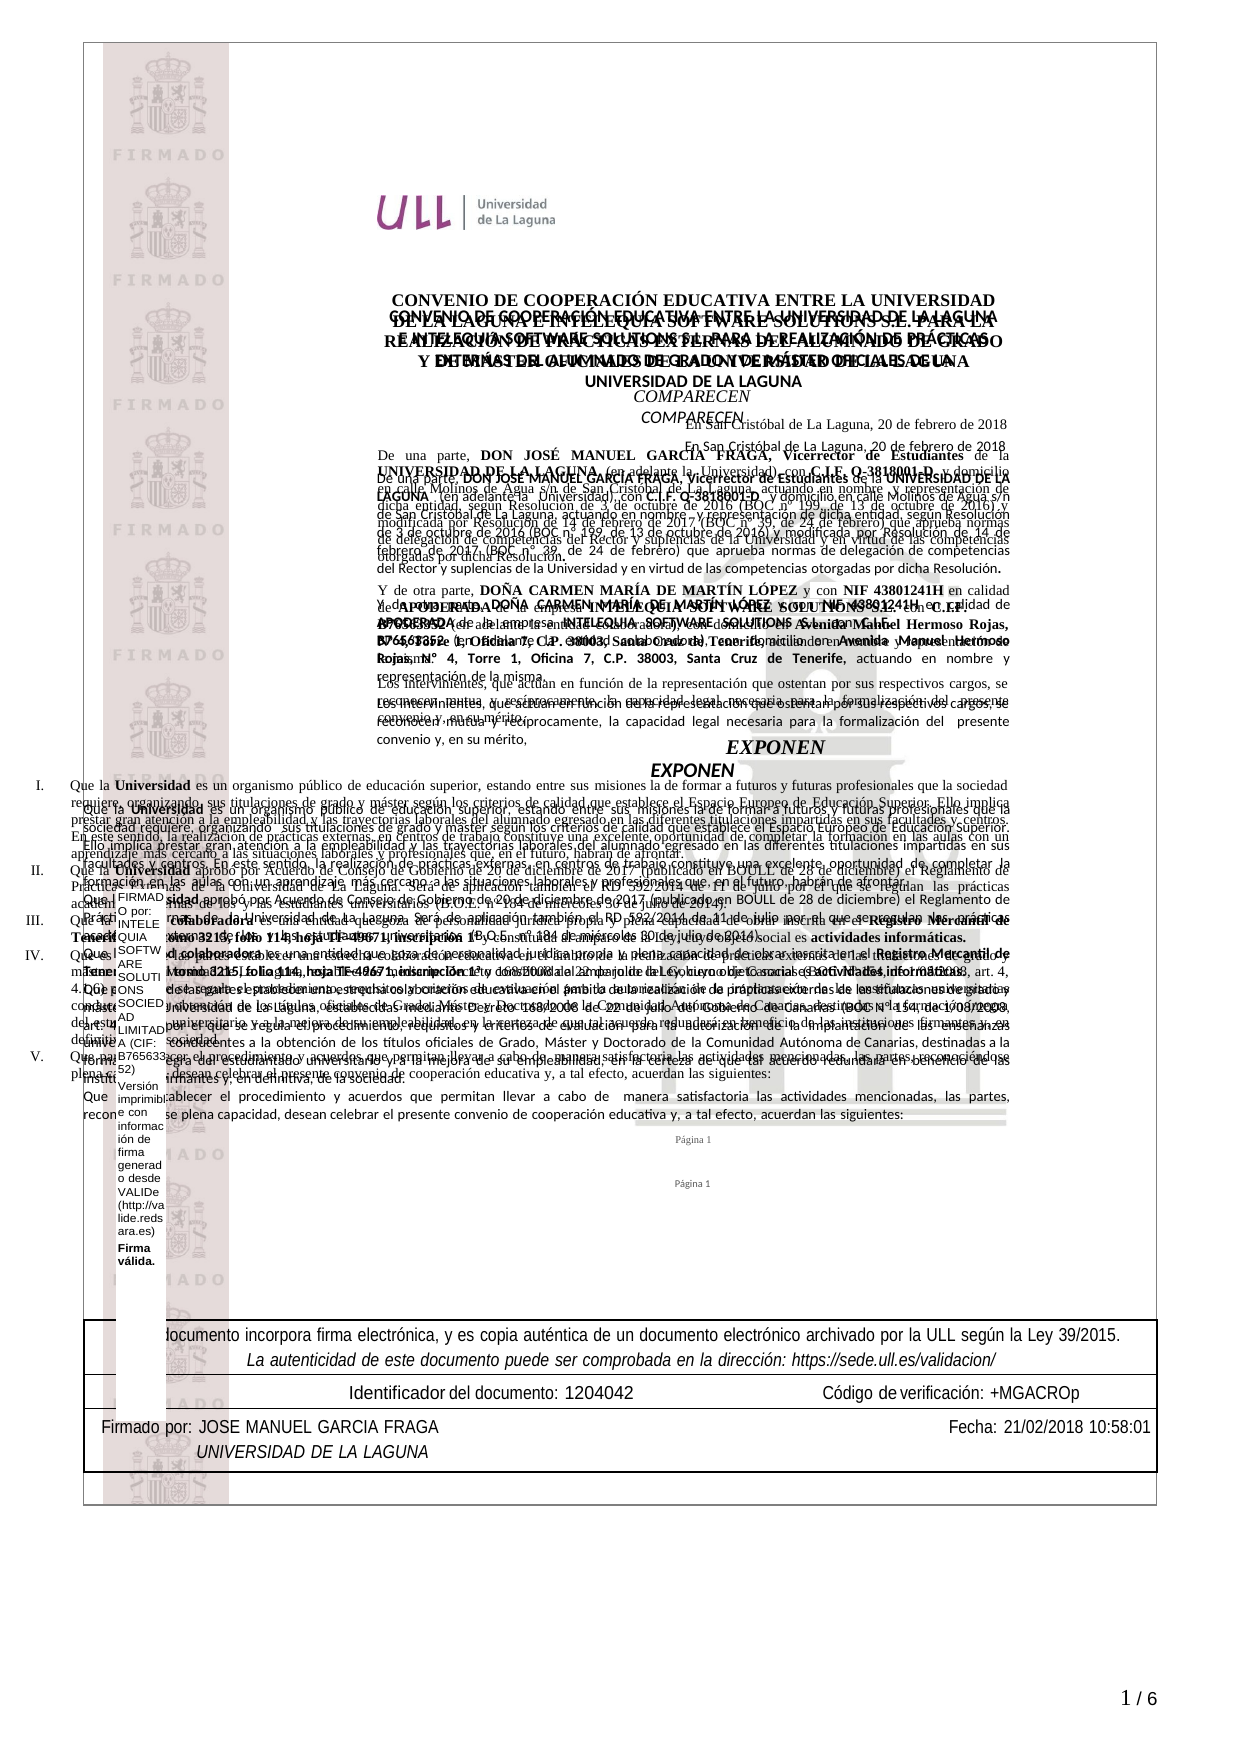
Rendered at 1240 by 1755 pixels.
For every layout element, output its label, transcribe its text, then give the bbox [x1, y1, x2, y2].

table_cell Identificador [229, 1375, 446, 1408]
table_cell Código [724, 1375, 875, 1408]
text Página 1 [383, 1133, 1003, 1145]
list Que la Universidad es un organismo público de educación superior, estando entre sus misiones la de formar a futuros y futuras profesionales que la sociedad requiere, organizando sus titulaciones de grado y máster según los criterios de calidad que establece el Espacio Europeo de Educación Superior. Ello implica prestar gran atención a la empleabilidad y las trayectorias laborales del alumnado egresado en las diferentes titulaciones impartidas en sus facultades y centros. En este sentido, la realización de prácticas externas, en centros de trabajo constituye una excelente oportunidad de completar la formación en las aulas con un aprendizaje más cercano a las situaciones laborales y profesionales que, en el futuro, habrán de afrontar. [229, 777, 634, 861]
table_cell Firmado por: JOSE MANUEL GARCIA FRAGA UNIVERSIDAD DE LA LAGUNA [229, 1409, 446, 1471]
text CONVENIO DE COOPERACIÓN EDUCATIVA ENTRE LA UNIVERSIDAD DE LA LAGUNA E INTELEQUIA SOFTWARE SOLUTIONS S.L. PARA LA REALIZACIÓN DE PRÁCTICAS EXTERNAS DEL ALUMNADO DE GRADO Y DE MÁSTER OFICIALES DE LA UNIVERSIDAD DE LA LAGUNA [383, 290, 1003, 372]
text COMPARECEN [382, 386, 1003, 406]
text Los intervinientes, que actúan en función de la representación que ostentan por sus respectivos cargos, se reconocen mutua y recíprocamente, la capacidad legal necesaria para la formalización del presente convenio y, en su mérito, [377, 675, 634, 726]
text De una parte, DON JOSÉ MANUEL GARCÍA FRAGA, Vicerrector de Estudiantes de la UNIVERSIDAD DE LA LAGUNA (en adelante la Universidad), con C.I.F. Q-3818001-D y domicilio en calle Molinos de Agua s/n de San Cristóbal de La Laguna, actuando en nombre y representación de dicha entidad, según Resolución de 3 de octubre de 2016 (BOC nº 199, de 13 de octubre de 2016) y modificada por Resolución de 14 de febrero de 2017 (BOC nº 39, de 24 de febrero) que aprueba normas de delegación de competencias del Rector y suplencias de la Universidad y en virtud de las competencias otorgadas por dicha Resolución. [377, 446, 1009, 564]
table_cell 1204042 [561, 1375, 724, 1408]
table_header Este documento incorpora firma electrónica, y es copia auténtica de un documento electrónico archivado por la ULL según la Ley 39/2015. La autenticidad de este documento puede ser comprobada en la dirección: https://sede.ull.es/validacion/ [229, 1321, 1156, 1374]
text B76563352 (en adelante la entidad colaboradora), con domicilio en Avenida Manuel Hermoso Rojas, Nº 4, Torre 1, Oficina 7, C.P. 38003, Santa Cruz de Tenerife, actuando en nombre y representación de la misma. [377, 616, 634, 666]
list Que para establecer el procedimiento y acuerdos que permitan llevar a cabo de manera satisfactoria las actividades mencionadas, las partes, reconociéndose plena capacidad, desean celebrar el presente convenio de cooperación educativa y, a tal efecto, acuerdan las siguientes: [229, 1047, 634, 1081]
subtitle EXPONEN [382, 735, 634, 759]
list Que la entidad colaboradora es una entidad que goza de personalidad jurídica propia y plena capacidad de obrar inscrita en el Registro Mercantil de Tenerife, en el tomo 3215, folio 114, hoja TF-49671, inscripción 1ª y constituida al amparo de la Ley, cuyo objeto social es actividades informáticas. [229, 912, 634, 946]
text En San Cristóbal de La Laguna, 20 de febrero de 2018 [685, 416, 1156, 432]
table_cell documento: [472, 1375, 561, 1408]
table_cell [85, 1375, 103, 1408]
table_cell de [875, 1375, 897, 1408]
table_cell del [446, 1375, 472, 1408]
subtitle EXPONEN [1157, 735, 1171, 759]
list Firma válida. [118, 1241, 166, 1268]
subtitle EXPONEN [1008, 735, 1156, 759]
table_cell Fecha: 21/02/2018 10:58:01 [446, 1409, 1156, 1471]
list Que la Universidad aprobó por Acuerdo de Consejo de Gobierno de 20 de diciembre de 2017 (publicado en BOULL de 28 de diciembre) el Reglamento de Prácticas Externas de la Universidad de La Laguna. Será de aplicación también el RD 592/2014 de 11 de julio por el que se regulan las prácticas académicas externas de los y las estudiantes universitarios (B.O.E. nº 184 de miércoles 30 de julio de 2014). [229, 861, 634, 912]
list Versión imprimible con información de firma generado desde VALIDe (http://valide.redsara.es) [118, 1079, 166, 1238]
text Y de otra parte, DOÑA CARMEN MARÍA DE MARTÍN LÓPEZ y con NIF 43801241H en calidad de APODERADA de la empresa INTELEQUIA SOFTWARE SOLUTIONS S.L. con C.I.F. [377, 582, 634, 615]
list Que es deseo de las partes establecer una estrecha colaboración educativa en el ámbito de la realización de prácticas externas de las titulaciones de grado y máster de la Universidad de La Laguna, establecidas mediante Decreto 168/2008 de 22 de julio del Gobierno de Canarias (BOC Nº 154, de 1/08/2008, art. 4, 4.1,6) por el que se regula el procedimiento, requisitos y criterios de evaluación para la autorización de la implantación de las enseñanzas universitarias conducentes a la obtención de los títulos oficiales de Grado, Máster y Doctorado de la Comunidad Autónoma de Canarias, destinadas a la formación íntegra del estudiantado universitario y a la mejora de su empleabilidad, en la certeza de que tal acuerdo redundará en beneficio de las instituciones firmantes y, en definitiva, de la sociedad. [229, 946, 634, 1047]
list FIRMADO por: INTELEQUIA SOFTWARE SOLUTIONS SOCIEDAD LIMITADA (CIF: B76563352) [118, 891, 166, 1076]
list Que la Universidad aprobó por Acuerdo de Consejo de Gobierno de 20 de diciembre de 2017 (publicado en BOULL de 28 de diciembre) el Reglamento de Prácticas Externas de la Universidad de La Laguna. Será de aplicación también el RD 592/2014 de 11 de julio por el que se regulan las prácticas académicas externas de los y las estudiantes universitarios (B.O.E. nº 184 de miércoles 30 de julio de 2014). [116, 889, 166, 1421]
table_cell verificación: +MGACROp [898, 1375, 1156, 1408]
